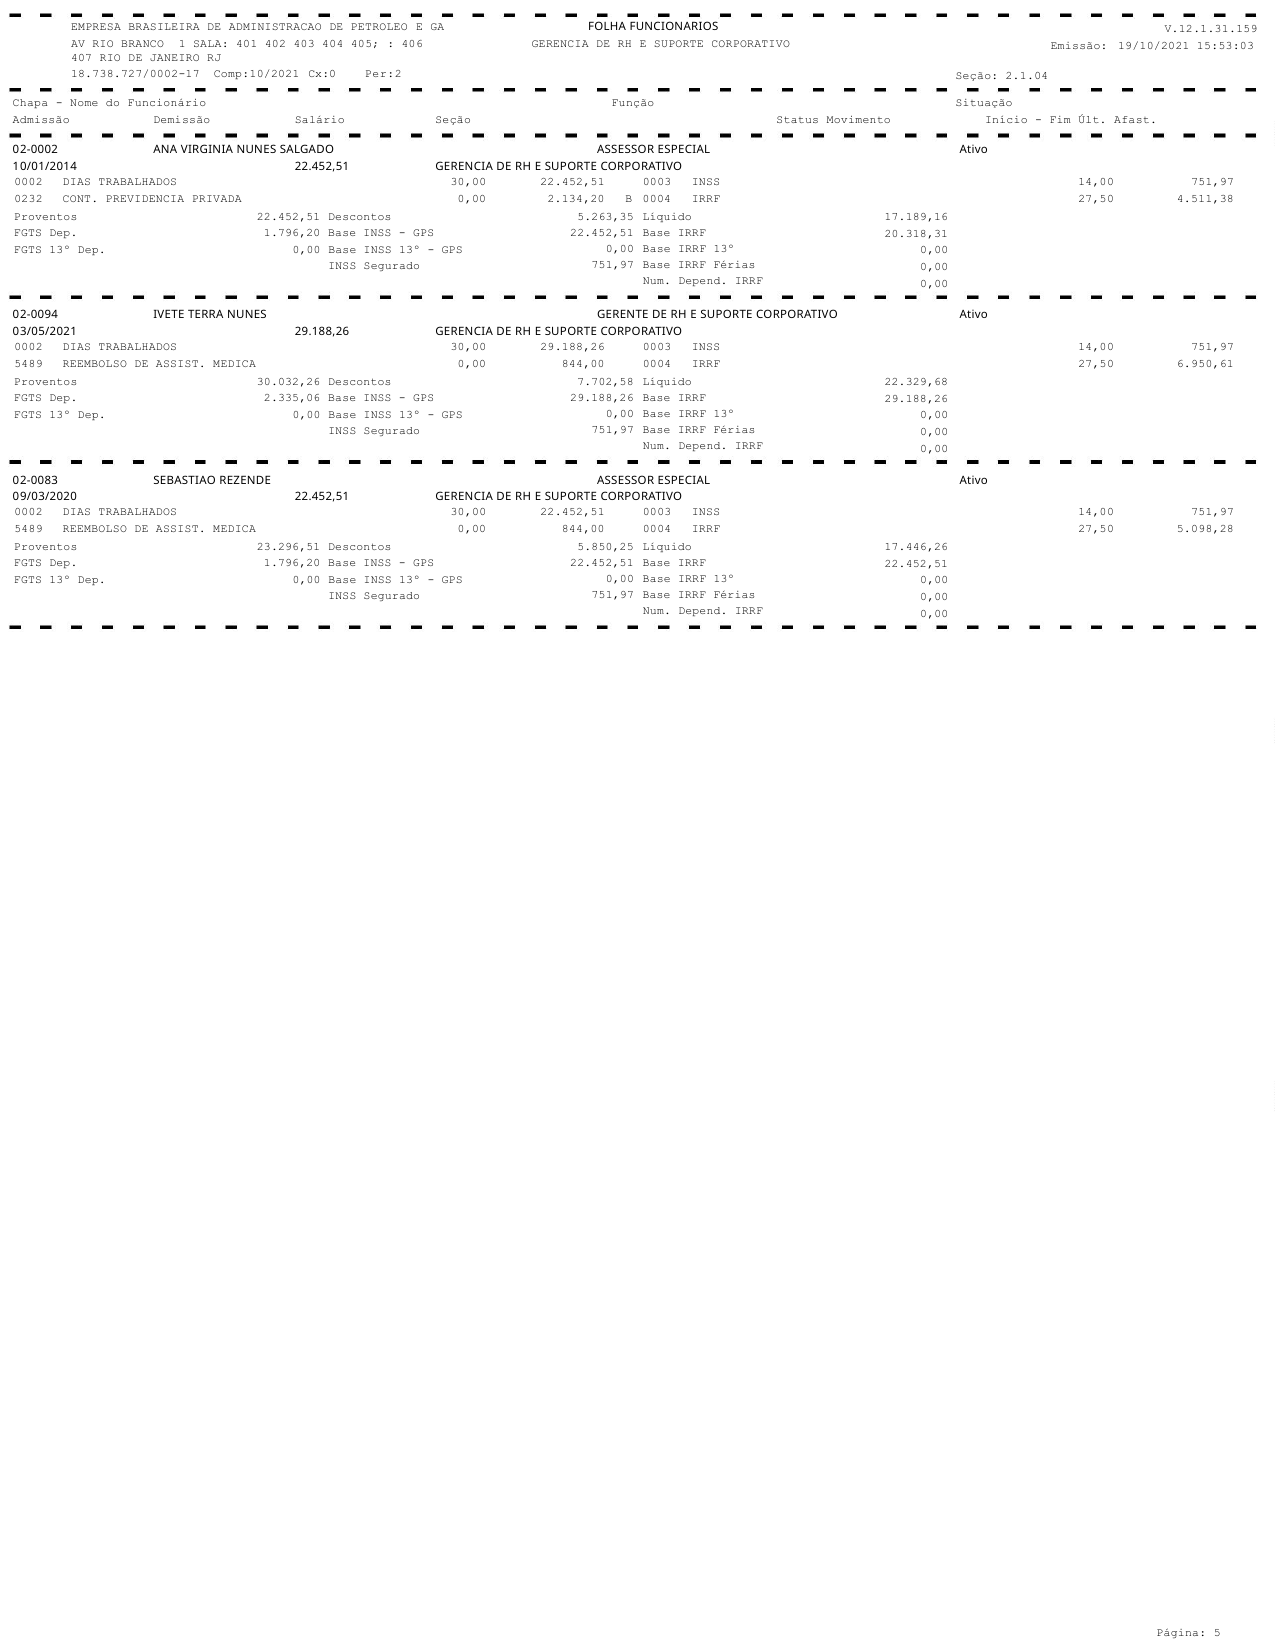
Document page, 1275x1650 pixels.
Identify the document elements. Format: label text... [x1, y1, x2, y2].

text 844,00 [562, 357, 622, 370]
text 1 [12, 160, 20, 173]
text 5 [14, 522, 21, 535]
text 0003 [643, 505, 688, 518]
text REEMBOLSO DE ASSIST. MEDICA [62, 357, 282, 370]
text 0 [14, 175, 21, 188]
text 0003 [643, 340, 688, 353]
text 0 [12, 308, 20, 322]
text 22.452,51 Descontos [257, 209, 460, 223]
text 14,00 [1078, 505, 1131, 518]
text Função [611, 96, 672, 109]
text 29.188,26 [540, 340, 622, 353]
text ASSESSOR ESPECIAL [597, 473, 737, 487]
text 0 [14, 505, 21, 518]
text Proventos [14, 539, 95, 553]
text 0,00 [920, 260, 966, 273]
text 2-0083 [20, 473, 80, 487]
text REEMBOLSO DE ASSIST. MEDICA [62, 522, 282, 535]
text SEBASTIAO REZENDE [153, 473, 294, 487]
text 27,50 [1078, 522, 1131, 535]
text Proventos [14, 374, 95, 388]
text 0 [12, 473, 20, 487]
text IRRF [692, 192, 738, 205]
text IRRF [692, 357, 738, 370]
text 19/10/2021 15:53:03 [1118, 38, 1275, 52]
text Per:2 [364, 67, 419, 81]
text 27,50 [1078, 357, 1131, 370]
text AV RIO BRANCO 1 SALA: 401 402 403 404 405; : 406 [71, 37, 469, 50]
text Situação [955, 96, 1066, 109]
text INSS Segurado [328, 258, 488, 272]
text FOLHA FUNCIONARIOS [588, 20, 737, 33]
text 2.134,20 [547, 192, 622, 205]
text Num. Depend. IRRF [643, 274, 789, 287]
text INSS Segurado [328, 423, 488, 437]
text 489 [21, 357, 60, 370]
text 22.452,51 Base IRRF [570, 226, 789, 239]
text IVETE TERRA NUNES [153, 308, 294, 322]
text 751,97 [1191, 340, 1251, 353]
text 0,00 [920, 573, 966, 587]
text 0,00 [920, 441, 966, 455]
text Página: 5 [1156, 1626, 1237, 1639]
text IRRF [692, 522, 738, 535]
text FGTS 13º Dep. [14, 242, 123, 256]
text INSS [692, 340, 738, 353]
text 22.452,51 [884, 557, 966, 570]
text 0 [12, 143, 20, 157]
text 23.296,51 Descontos [257, 539, 460, 553]
text DIAS TRABALHADOS [62, 340, 282, 353]
text Ativo [959, 143, 1012, 157]
text Admissão Demissão [12, 113, 236, 126]
text 7.702,58 Líquido [577, 374, 710, 388]
picture [0, 0, 1275, 1650]
text Num. Depend. IRRF [643, 604, 789, 617]
text 0,00 [457, 192, 503, 205]
text DIAS TRABALHADOS [62, 505, 282, 518]
text INSS [692, 505, 738, 518]
text 0,00 Base IRRF 13º [606, 572, 789, 585]
text 22.329,68 [884, 375, 966, 388]
text 751,97 Base IRRF Férias [591, 258, 789, 271]
text 0,00 [920, 408, 966, 421]
text 751,97 [1191, 505, 1251, 518]
text 844,00 [562, 522, 622, 535]
text CONT. PREVIDENCIA PRIVADA [62, 192, 267, 205]
text 1.796,20 Base INSS - GPS [264, 225, 460, 239]
text 2.335,06 Base INSS - GPS [264, 390, 460, 404]
text 29.188,26 [884, 391, 966, 405]
text 22.452,51 [540, 175, 622, 188]
text ASSESSOR ESPECIAL [597, 143, 744, 157]
text 002 [21, 340, 60, 353]
text GERENCIA DE RH E SUPORTE CORPORATIVO [435, 325, 719, 338]
text 0004 [643, 522, 688, 535]
text GERENCIA DE RH E SUPORTE CORPORATIVO [435, 490, 719, 503]
text 5.850,25 Líquido [577, 539, 710, 553]
text 0,00 Base INSS 13º - GPS [292, 242, 488, 256]
text FGTS Dep. [14, 391, 95, 404]
text 0,00 [920, 606, 966, 620]
text 20.318,31 [884, 226, 966, 240]
text 22.452,51 [294, 490, 376, 503]
text 6.950,61 [1177, 357, 1251, 370]
text 29.188,26 [294, 325, 376, 338]
text 9/03/2020 [20, 490, 102, 503]
text GERENCIA DE RH E SUPORTE CORPORATIVO [531, 37, 815, 50]
text 30.032,26 Descontos [257, 374, 460, 388]
text GERENCIA DE RH E SUPORTE CORPORATIVO [435, 160, 744, 173]
text Ativo [959, 473, 1012, 487]
text FGTS Dep. [14, 556, 95, 569]
text 232 [21, 192, 60, 205]
text INSS Segurado [328, 588, 488, 602]
text 17.446,26 [884, 540, 966, 553]
text 0,00 [920, 425, 966, 438]
text 07 RIO DE JANEIRO RJ [78, 50, 243, 64]
text DIAS TRABALHADOS [62, 175, 267, 188]
text 0,00 [457, 522, 503, 535]
text 0,00 [457, 357, 503, 370]
text 0,00 [920, 276, 966, 290]
text 1.796,20 Base INSS - GPS [264, 555, 460, 569]
text 2-0094 [20, 308, 80, 322]
text Num. Depend. IRRF [643, 439, 789, 452]
text Chapa - Nome do Funcionário [12, 96, 236, 109]
text 14,00 [1078, 175, 1131, 188]
text 0,00 Base IRRF 13º [606, 242, 789, 255]
text 0/01/2014 [20, 160, 102, 173]
text FGTS 13º Dep. [14, 572, 123, 586]
text 3/05/2021 [20, 325, 102, 338]
text Proventos [14, 209, 95, 223]
text 0 [12, 325, 20, 338]
text Ativo [959, 308, 1012, 322]
text 0,00 [920, 243, 966, 256]
text 0003 [643, 175, 688, 188]
text 1 [71, 67, 78, 81]
text 0 [14, 340, 21, 353]
text Emissão: [1050, 38, 1118, 52]
text Salário [294, 113, 362, 126]
text GERENTE DE RH E SUPORTE CORPORATIVO [597, 308, 873, 322]
text 22.452,51 [294, 160, 384, 173]
text 5.098,28 [1177, 522, 1251, 535]
text 22.452,51 [540, 505, 622, 518]
text 17.189,16 [884, 210, 966, 223]
text 30,00 [450, 175, 503, 188]
text FGTS 13º Dep. [14, 407, 123, 421]
text 2-0002 [20, 143, 80, 157]
text 489 [21, 522, 60, 535]
text 0,00 [920, 590, 966, 603]
text 751,97 Base IRRF Férias [591, 423, 789, 436]
text 002 [21, 505, 60, 518]
text 0,00 Base INSS 13º - GPS [292, 407, 488, 421]
text EMPRESA BRASILEIRA DE ADMINISTRACAO DE PETROLEO E GA [71, 20, 469, 33]
text 751,97 Base IRRF Férias [591, 588, 789, 601]
text V.12.1.31.159 [1164, 22, 1275, 35]
text 22.452,51 Base IRRF [570, 556, 789, 569]
text 27,50 [1078, 192, 1131, 205]
text Seção [435, 113, 488, 126]
text 002 [21, 175, 60, 188]
text 0,00 Base INSS 13º - GPS [292, 572, 488, 586]
text Início - Fim Últ. Afast. [985, 113, 1182, 126]
text Seção: 2.1.04 [955, 68, 1066, 82]
text ANA VIRGINIA NUNES SALGADO [153, 143, 384, 157]
text 0,00 Base IRRF 13º [606, 407, 789, 420]
text B 0004 [625, 192, 688, 205]
text FGTS Dep. [14, 226, 95, 239]
text 0 [12, 490, 20, 503]
text 4.511,38 [1177, 192, 1251, 205]
text 751,97 [1191, 175, 1251, 188]
text 5.263,35 Líquido [577, 209, 710, 223]
text 4 [71, 50, 78, 64]
text Status Movimento [776, 113, 908, 126]
text 30,00 [450, 340, 503, 353]
text INSS [692, 175, 738, 188]
text 30,00 [450, 505, 503, 518]
text 8.738.727/0002-17 Comp:10/2021 Cx:0 [78, 67, 361, 81]
text 5 [14, 357, 21, 370]
text 0004 [643, 357, 688, 370]
text 0 [14, 192, 21, 205]
text 29.188,26 Base IRRF [570, 391, 789, 404]
text 14,00 [1078, 340, 1131, 353]
